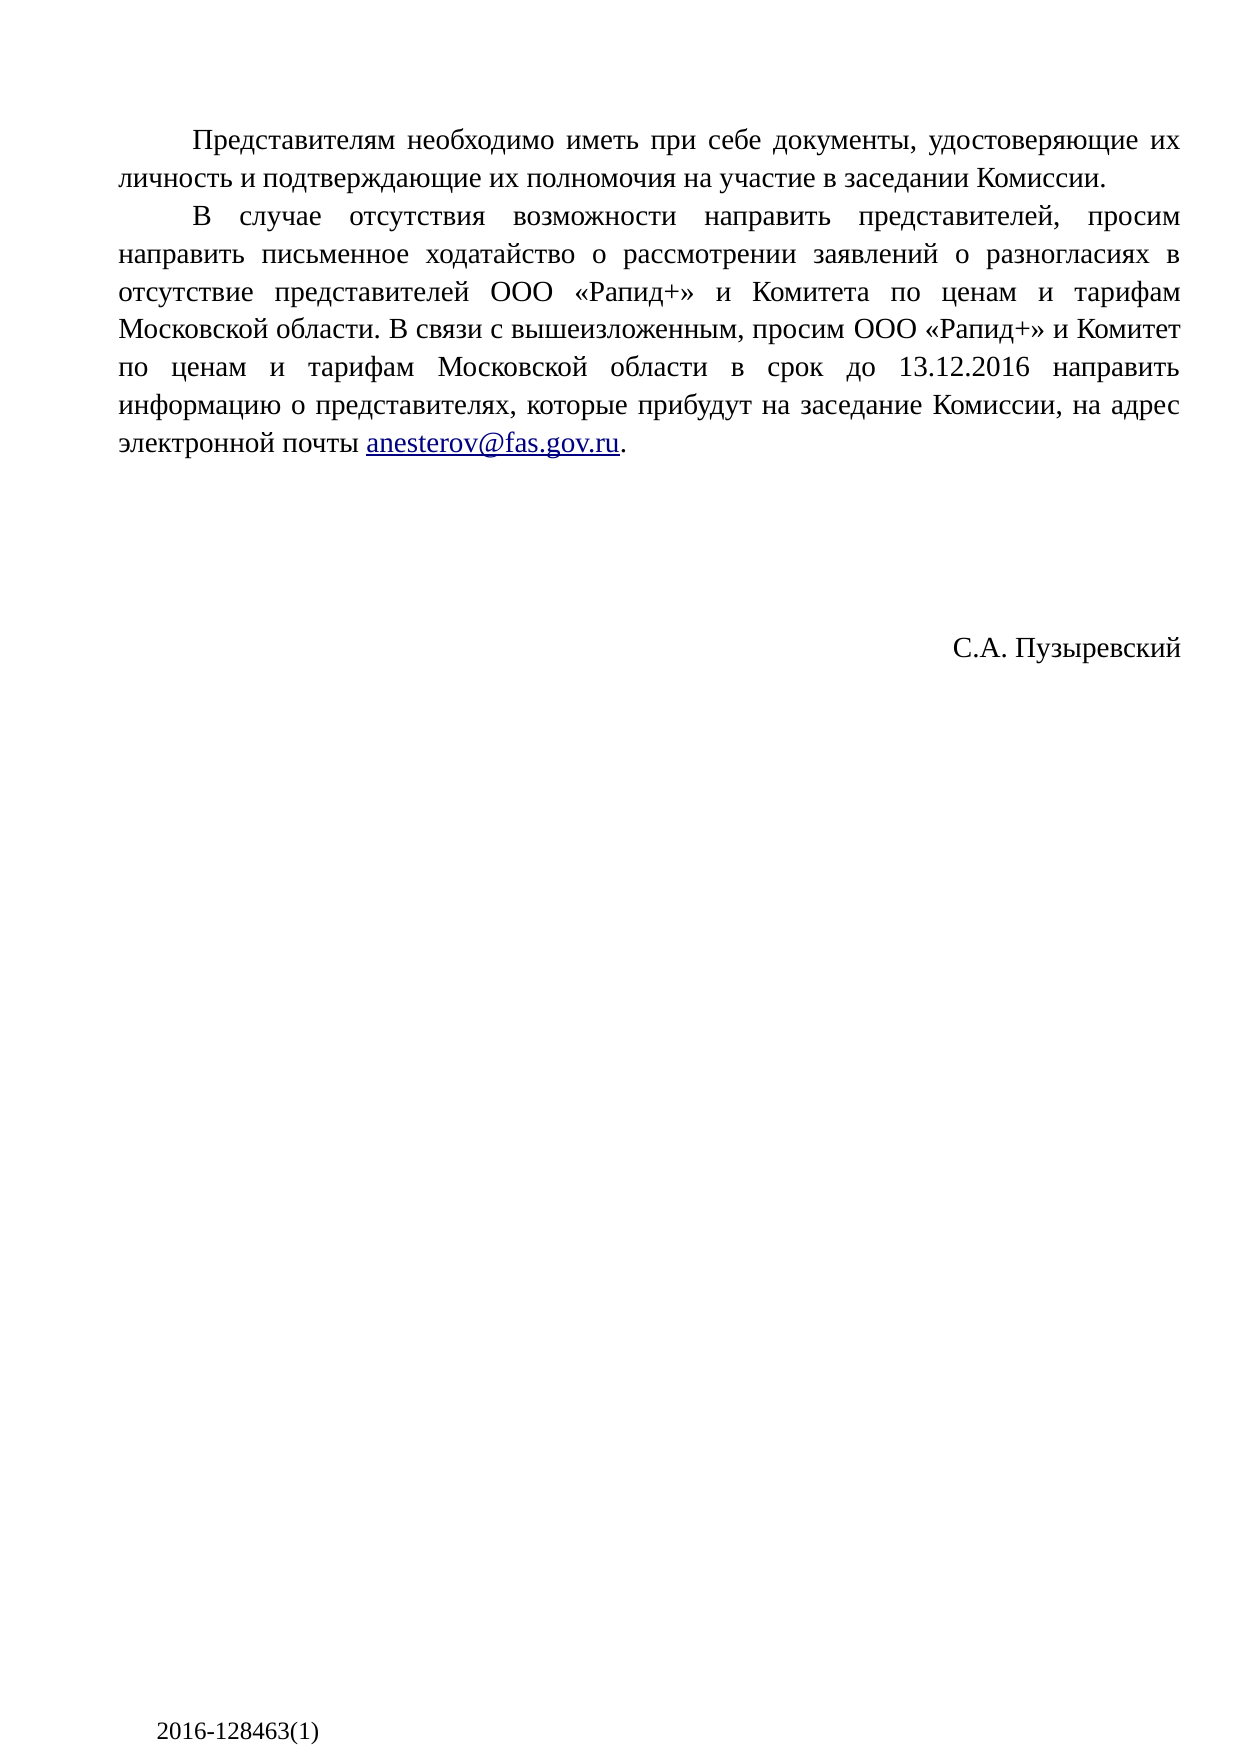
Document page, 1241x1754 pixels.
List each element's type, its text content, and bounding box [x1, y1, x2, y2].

text Представителям необходимо иметь при себе документы, удостоверяющие их личность и подтверждающие их полномочия на участие в заседании Комиссии. [118, 118, 1181, 194]
text С.А. Пузыревский [118, 630, 1181, 664]
text В случае отсутствия возможности направить представителей, просим направить письменное ходатайство о рассмотрении заявлений о разногласиях в отсутствие представителей ООО «Рапид+» и Комитета по ценам и тарифам Московской области. В связи с вышеизложенным, просим ООО «Рапид+» и Комитет по ценам и тарифам Московской области в срок до 13.12.2016 направить информацию о представителях, которые прибудут на заседание Комиссии, на адрес электронной почты anesterov@fas.gov.ru. [118, 194, 1181, 458]
